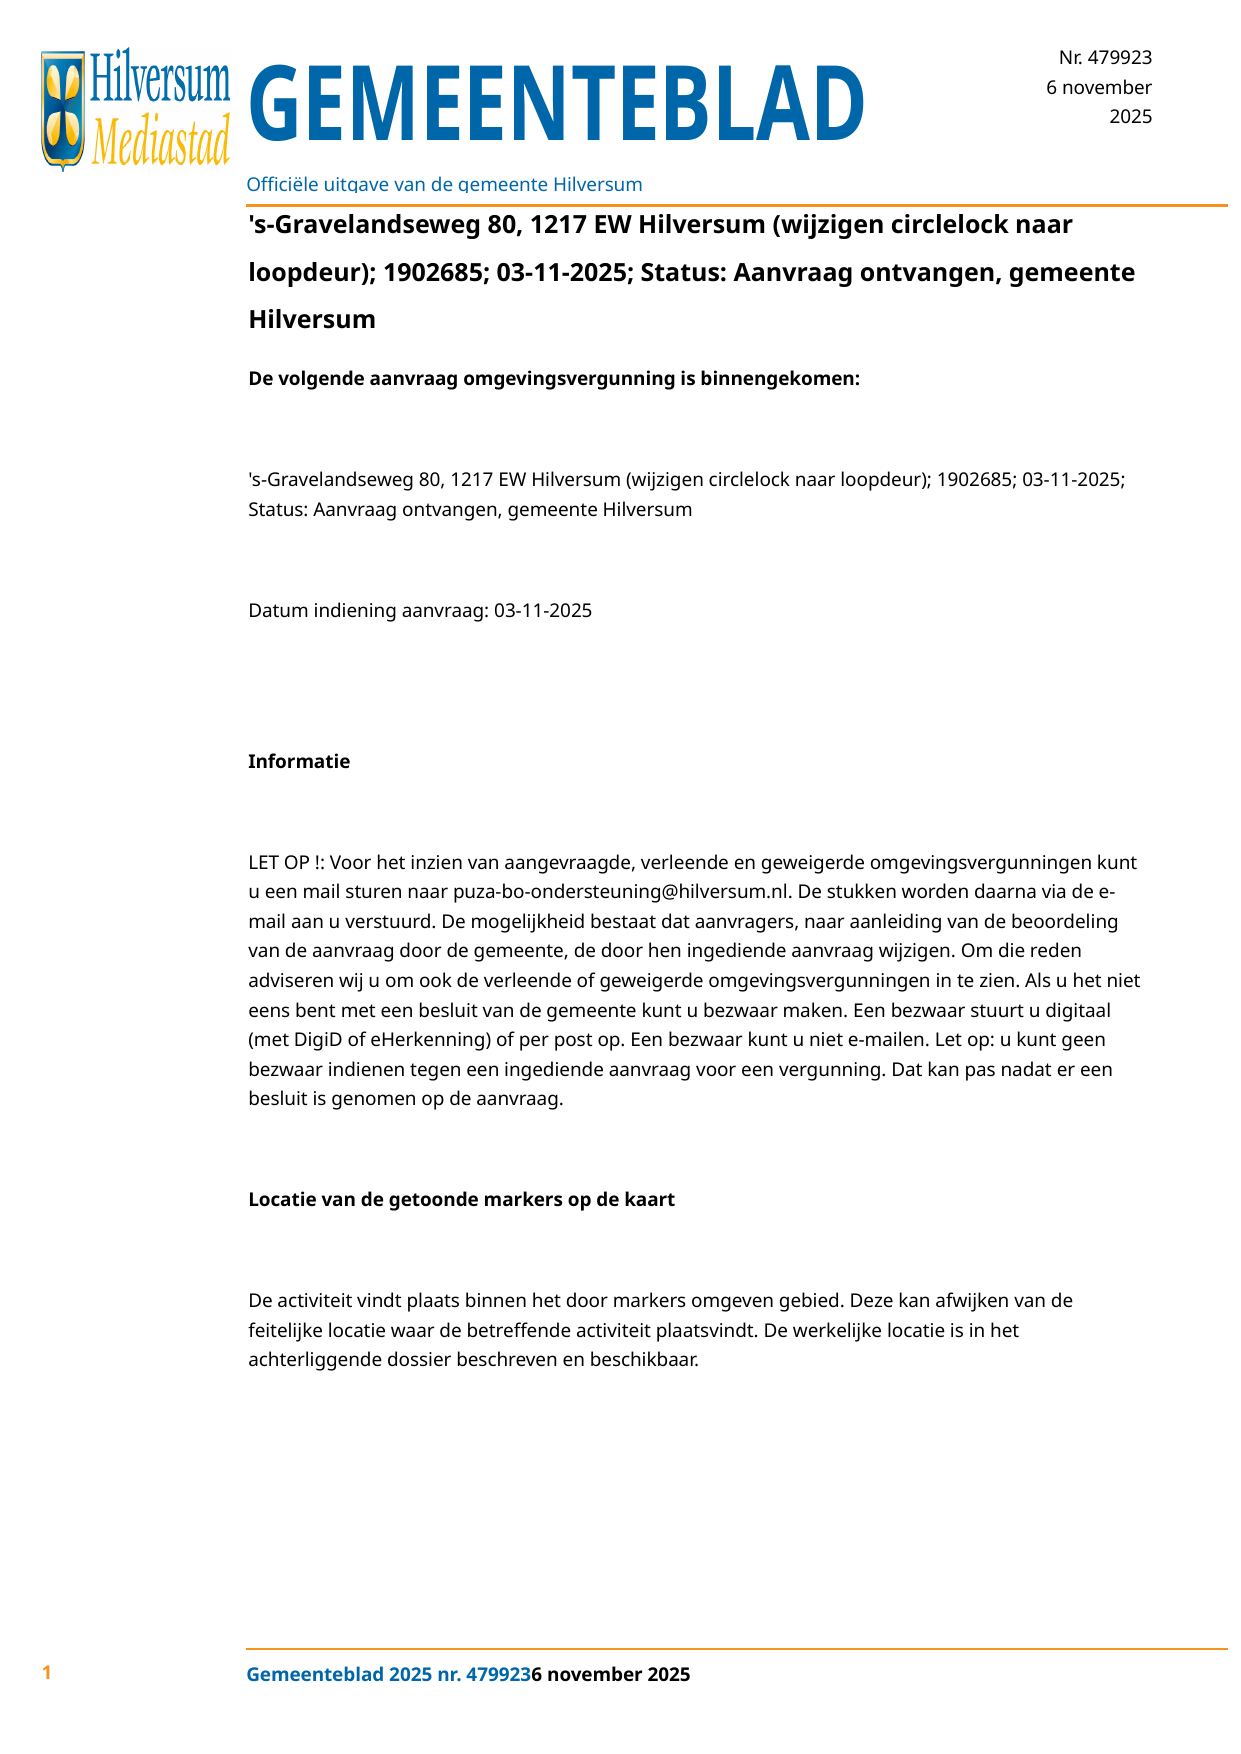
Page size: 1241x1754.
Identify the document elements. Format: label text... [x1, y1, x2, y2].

text 's-Gravelandseweg 80, 1217 EW Hilversum (wijzigen circlelock naar loopdeur); 1902685; 03-11-2025; Status: Aanvraag ontvangen, gemeente Hilversum [248, 207, 1152, 336]
text Informatie [248, 748, 1152, 774]
text 's-Gravelandseweg 80, 1217 EW Hilversum (wijzigen circlelock naar loopdeur); 1902685; 03-11-2025; Status: Aanvraag ontvangen, gemeente Hilversum [248, 466, 1152, 522]
text Locatie van de getoonde markers op de kaart [248, 1186, 1152, 1212]
text De activiteit vindt plaats binnen het door markers omgeven gebied. Deze kan afwijken van de feitelijke locatie waar de betreffende activiteit plaatsvindt. De werkelijke locatie is in het achterliggende dossier beschreven en beschikbaar. [248, 1287, 1152, 1372]
text LET OP !: Voor het inzien van aangevraagde, verleende en geweigerde omgevingsvergunningen kunt u een mail sturen naar puza-bo-ondersteuning@hilversum.nl. De stukken worden daarna via de e-mail aan u verstuurd. De mogelijkheid bestaat dat aanvragers, naar aanleiding van de beoordeling van de aanvraag door de gemeente, de door hen ingediende aanvraag wijzigen. Om die reden adviseren wij u om ook de verleende of geweigerde omgevingsvergunningen in te zien. Als u het niet eens bent met een besluit van de gemeente kunt u bezwaar maken. Een bezwaar stuurt u digitaal (met DigiD of eHerkenning) of per post op. Een bezwaar kunt u niet e-mailen. Let op: u kunt geen bezwaar indienen tegen een ingediende aanvraag voor een vergunning. Dat kan pas nadat er een besluit is genomen op de aanvraag. [248, 849, 1152, 1111]
picture [41, 47, 231, 172]
text Datum indiening aanvraag: 03-11-2025 [248, 597, 1152, 622]
text De volgende aanvraag omgevingsvergunning is binnengekomen: [248, 366, 1152, 391]
